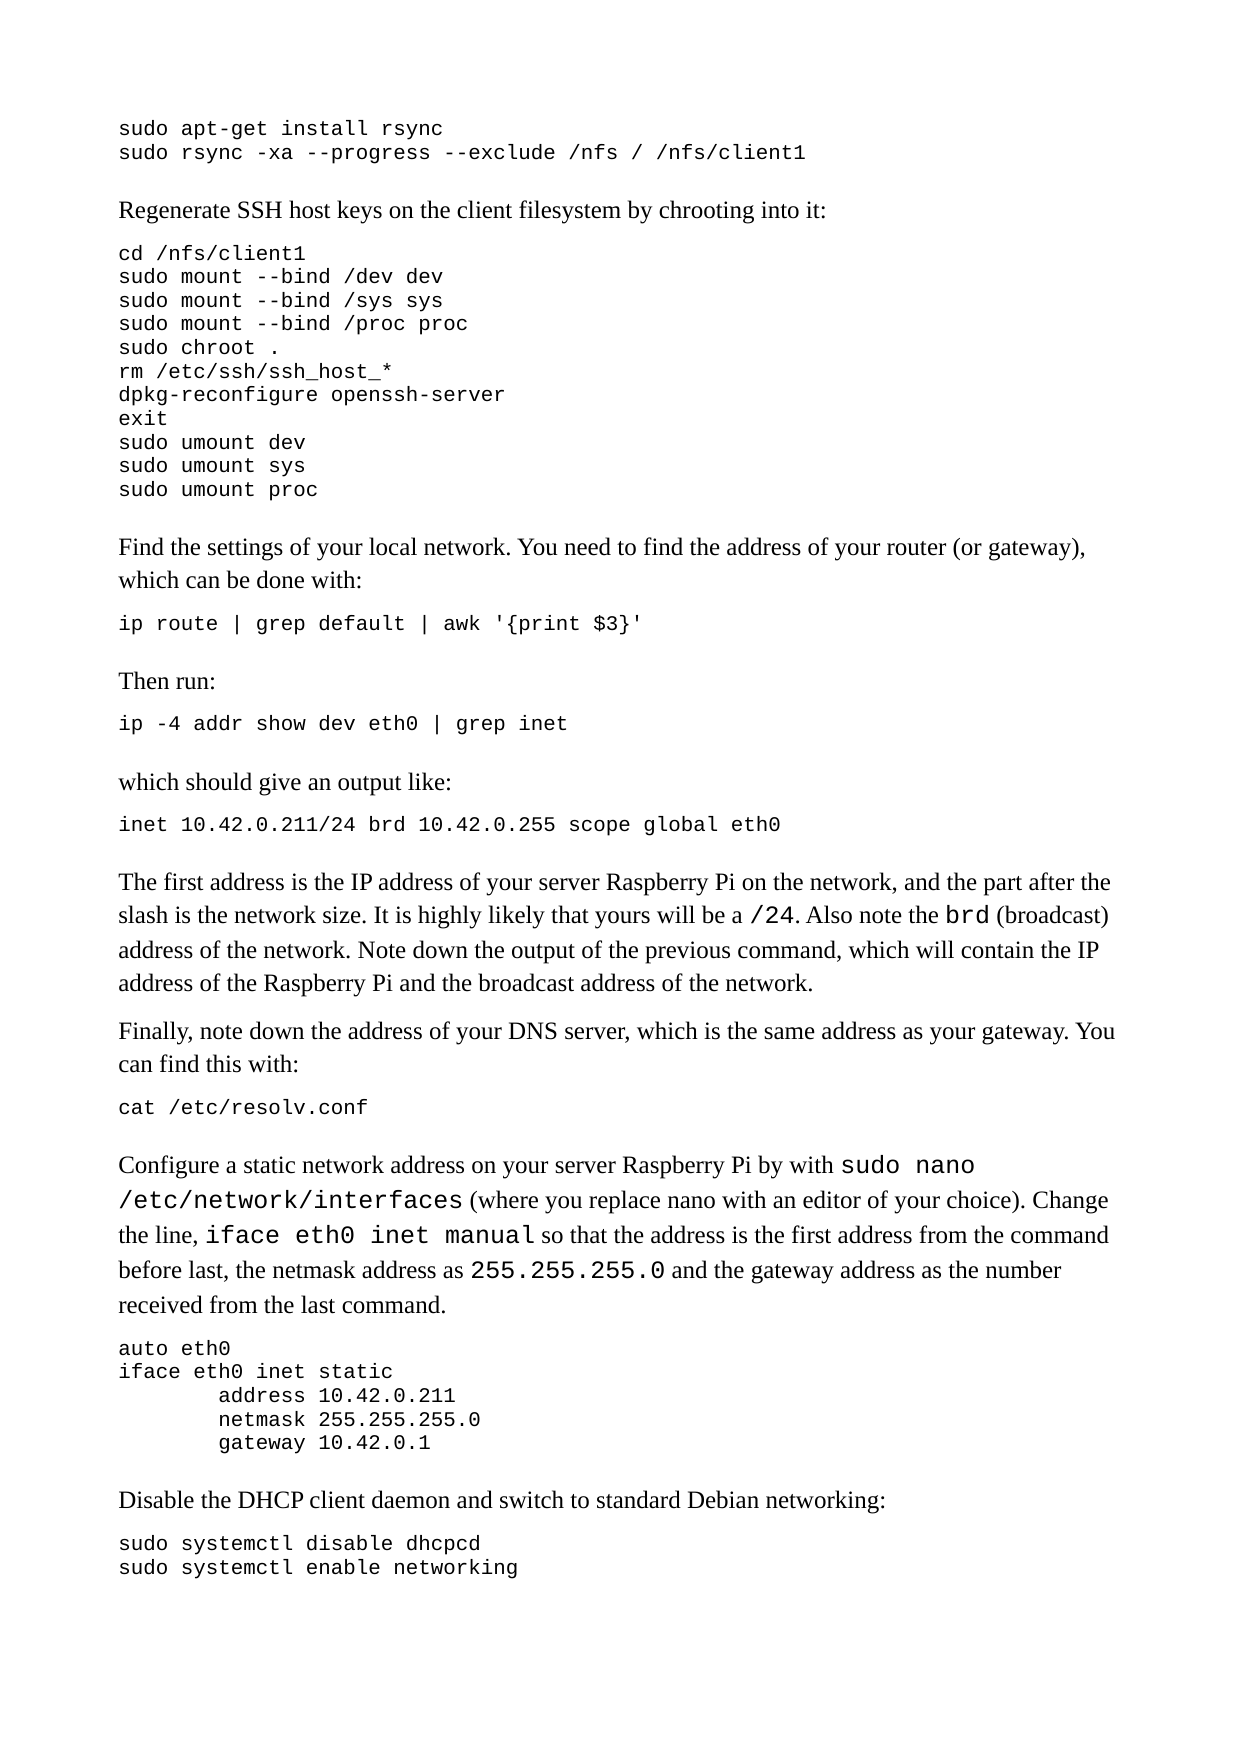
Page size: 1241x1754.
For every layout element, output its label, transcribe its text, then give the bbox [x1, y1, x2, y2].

text which should give an output like: [118, 767, 1122, 795]
text Then run: [118, 666, 1122, 694]
text rm /etc/ssh/ssh_host_* [118, 361, 1122, 384]
text Finally, note down the address of your DNS server, which is the same address as your gateway. You can find this with: [118, 1016, 1122, 1078]
text sudo umount proc [118, 479, 1122, 503]
text auto eth0 [118, 1338, 1122, 1361]
text sudo systemctl enable networking [118, 1557, 1122, 1580]
text sudo chroot . [118, 337, 1122, 361]
text Find the settings of your local network. You need to find the address of your router (or gateway), which can be done with: [118, 532, 1122, 594]
text Regenerate SSH host keys on the client filesystem by chrooting into it: [118, 195, 1122, 224]
text cd /nfs/client1 [118, 242, 1122, 266]
text iface eth0 inet static [118, 1361, 1122, 1385]
text netmask 255.255.255.0 [118, 1409, 1122, 1432]
text sudo umount dev [118, 432, 1122, 455]
text sudo umount sys [118, 455, 1122, 479]
text sudo rsync -xa --progress --exclude /nfs / /nfs/client1 [118, 142, 1122, 165]
text ip route | grep default | awk '{print $3}' [118, 613, 1122, 636]
text Configure a static network address on your server Raspberry Pi by with sudo nano /etc/network/interfaces (where you replace nano with an editor of your choice). Change the line, iface eth0 inet manual so that the address is the first address from the command before last, the netmask address as 255.255.255.0 and the gateway address as the number received from the last command. [118, 1150, 1122, 1319]
text Disable the DHCP client daemon and switch to standard Debian networking: [118, 1486, 1122, 1514]
text inet 10.42.0.211/24 brd 10.42.0.255 scope global eth0 [118, 814, 1122, 838]
text sudo apt-get install rsync [118, 118, 1122, 142]
text address 10.42.0.211 [118, 1385, 1122, 1409]
text sudo mount --bind /proc proc [118, 313, 1122, 337]
text cat /etc/resolv.conf [118, 1097, 1122, 1120]
text sudo mount --bind /dev dev [118, 266, 1122, 290]
text sudo systemctl disable dhcpcd [118, 1533, 1122, 1557]
text The first address is the IP address of your server Raspberry Pi on the network, and the part after the slash is the network size. It is highly likely that yours will be a /24. Also note the brd (broadcast) address of the network. Note down the output of the previous command, which will contain the IP address of the Raspberry Pi and the broadcast address of the network. [118, 867, 1122, 997]
text exit [118, 408, 1122, 432]
text ip -4 addr show dev eth0 | grep inet [118, 713, 1122, 737]
text dpkg-reconfigure openssh-server [118, 384, 1122, 408]
text sudo mount --bind /sys sys [118, 290, 1122, 313]
text gateway 10.42.0.1 [118, 1432, 1122, 1456]
